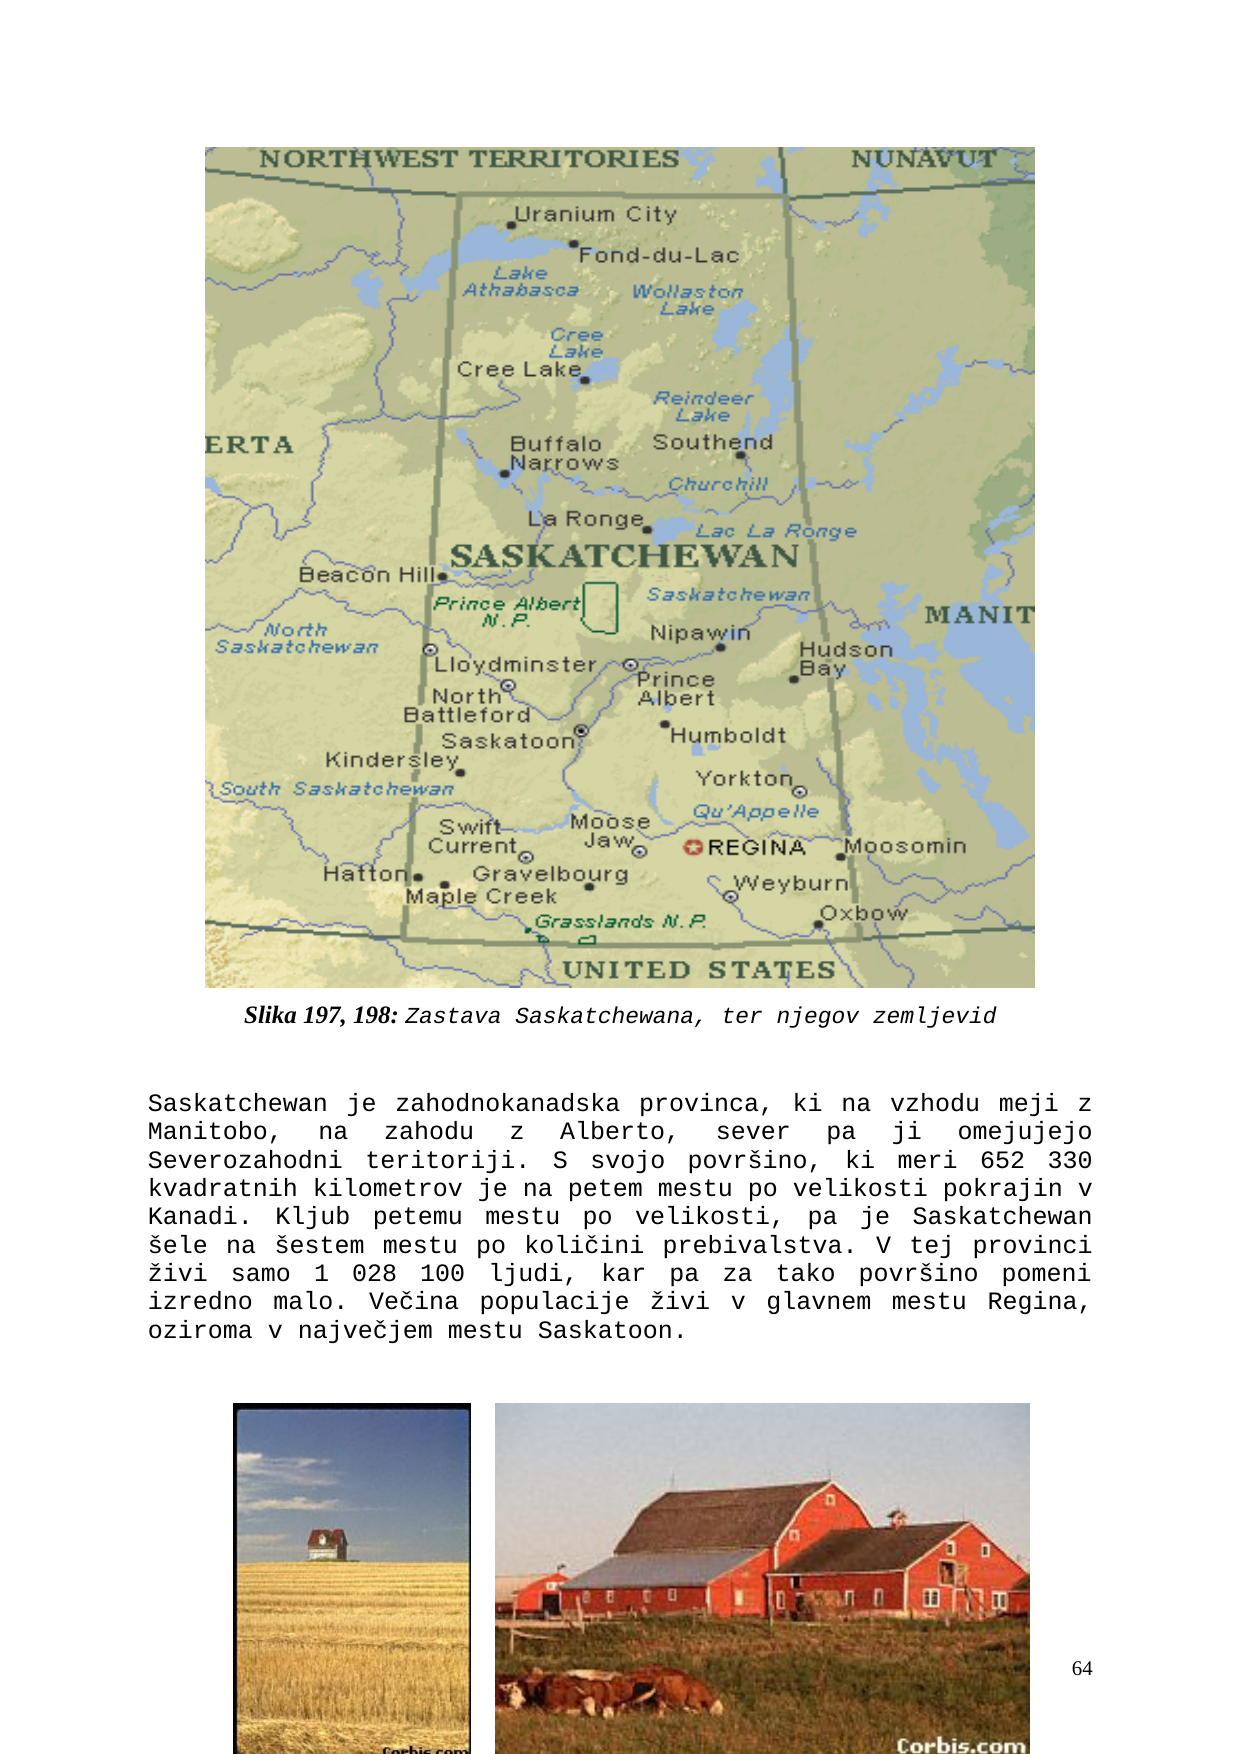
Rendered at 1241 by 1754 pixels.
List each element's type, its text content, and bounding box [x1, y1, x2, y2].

text Slika 197, 198: Zastava Saskatchewana, ter njegov zemljevid [148, 1000, 1093, 1030]
picture [233, 1403, 471, 1754]
picture [495, 1403, 1030, 1754]
text Saskatchewan je zahodnokanadska provinca, ki na vzhodu meji z Manitobo, na zahodu z Alberto, sever pa ji omejujejo Severozahodni teritoriji. S svojo površino, ki meri 652 330 kvadratnih kilometrov je na petem mestu po velikosti pokrajin v Kanadi. Kljub petemu mestu po velikosti, pa je Saskatchewan šele na šestem mestu po količini prebivalstva. V tej provinci živi samo 1 028 100 ljudi, kar pa za tako površino pomeni izredno malo. Večina populacije živi v glavnem mestu Regina, oziroma v največjem mestu Saskatoon. [148, 1091, 1093, 1346]
picture [205, 147, 1035, 988]
